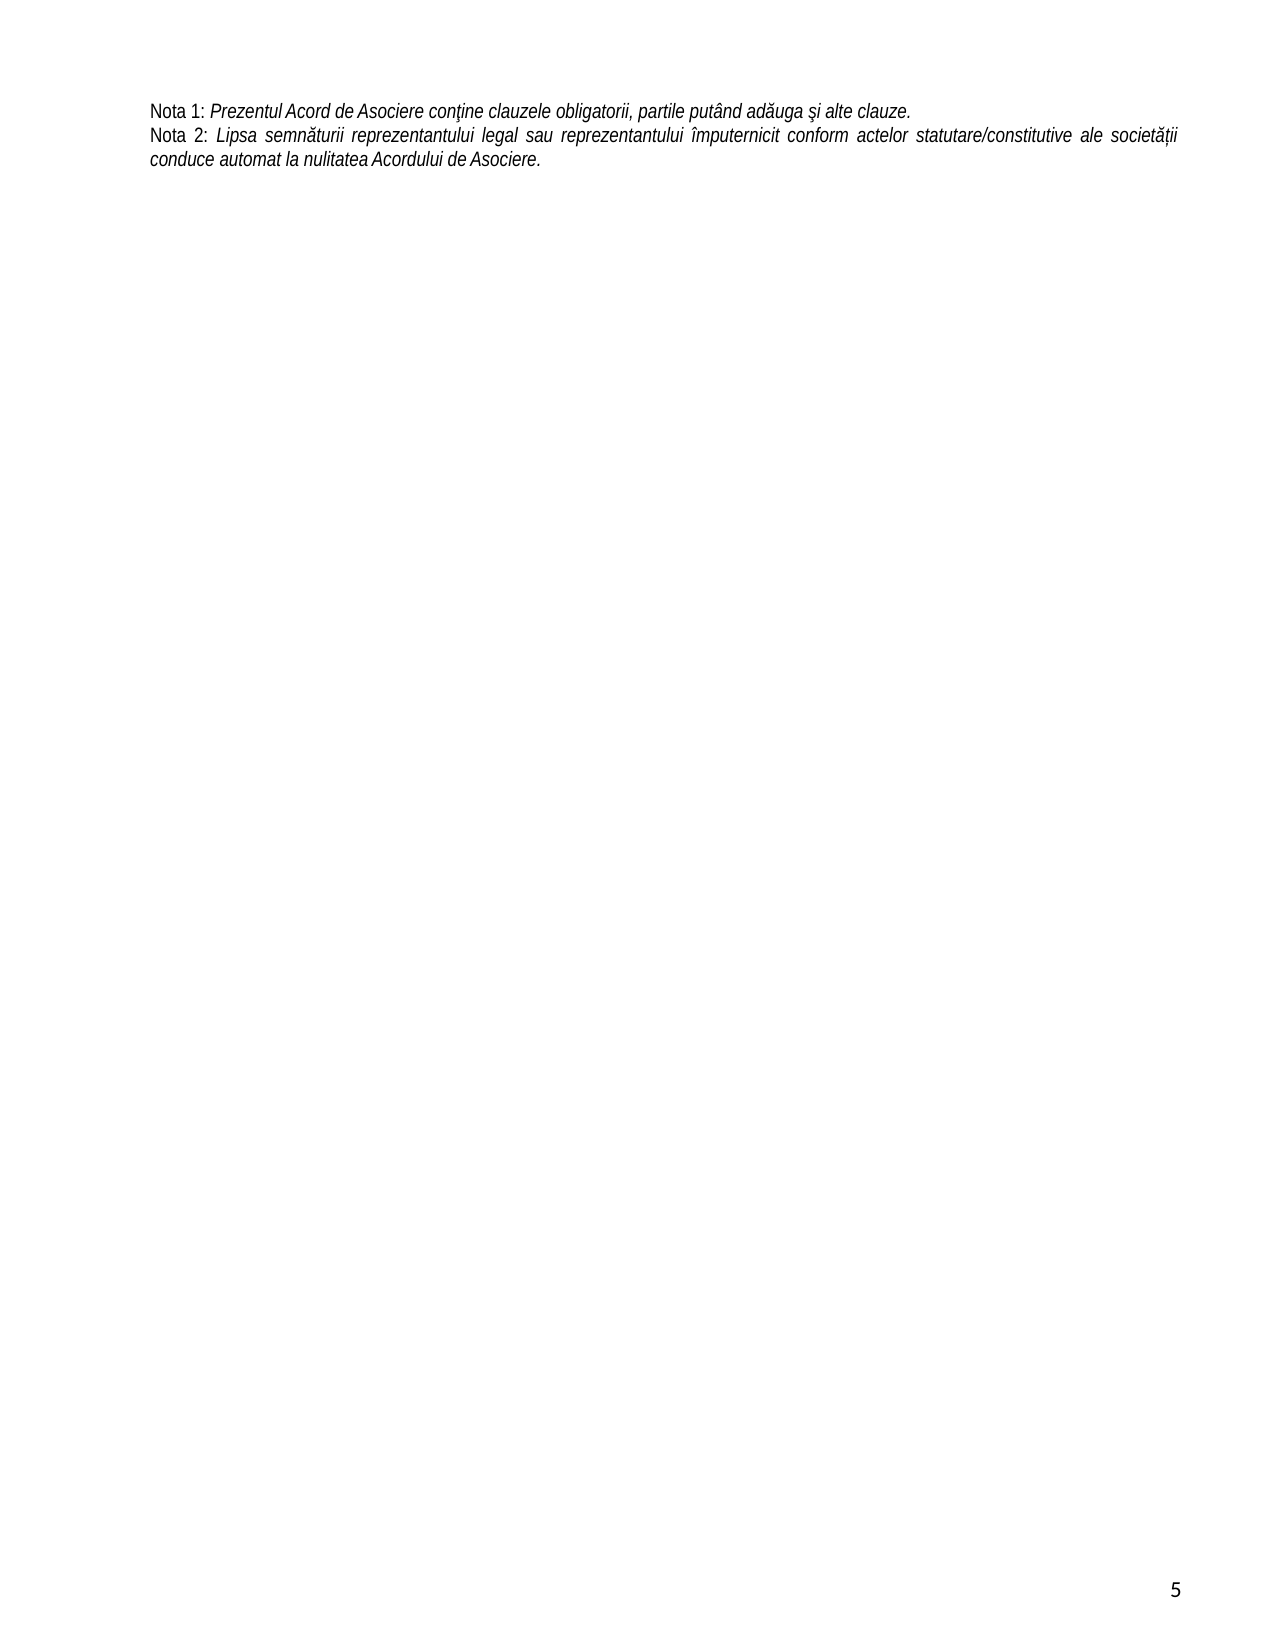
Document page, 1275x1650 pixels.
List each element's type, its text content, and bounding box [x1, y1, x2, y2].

text Nota 1: Prezentul Acord de Asociere conţine clauzele obligatorii, partile putând adăuga şi alte clauze. [150, 99, 1181, 123]
text Nota 2: Lipsa semnăturii reprezentantului legal sau reprezentantului împuternicit conform actelor statutare/constitutive ale societății conduce automat la nulitatea Acordului de Asociere. [150, 123, 1181, 171]
